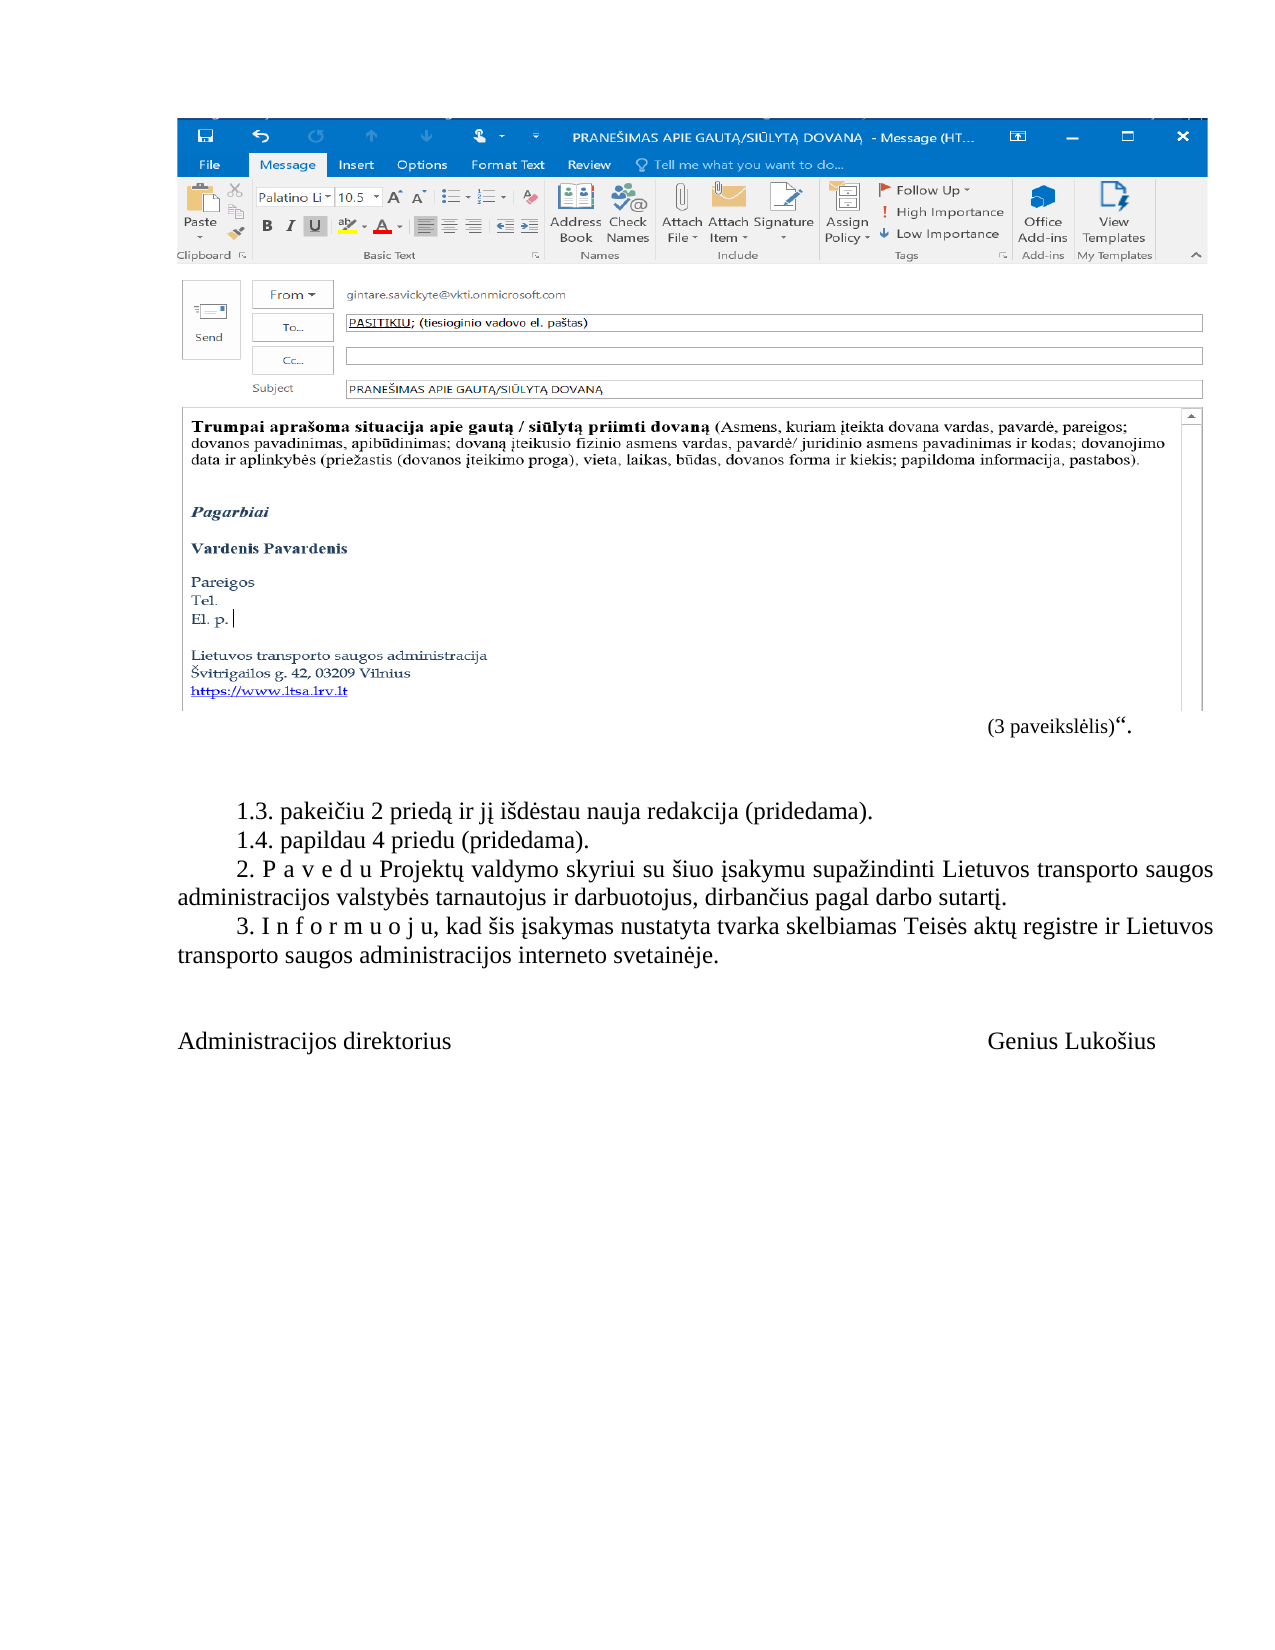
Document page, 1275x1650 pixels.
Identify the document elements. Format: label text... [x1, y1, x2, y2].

text Administracijos direktorius Genius Lukošius [177, 1026, 1216, 1055]
text 1.4. papildau 4 priedu (pridedama). [177, 825, 1216, 854]
text 2. P a v e d u Projektų valdymo skyriui su šiuo įsakymu supažindinti Lietuvos transporto saugos administracijos valstybės tarnautojus ir darbuotojus, dirbančius pagal darbo sutartį. [177, 854, 1216, 911]
text (3 paveikslėlis)“. [987, 710, 1216, 739]
text 1.3. pakeičiu 2 priedą ir jį išdėstau nauja redakcija (pridedama). [177, 796, 1216, 825]
text 3. I n f o r m u o j u, kad šis įsakymas nustatyta tvarka skelbiamas Teisės aktų registre ir Lietuvos transporto saugos administracijos interneto svetainėje. [177, 911, 1216, 969]
